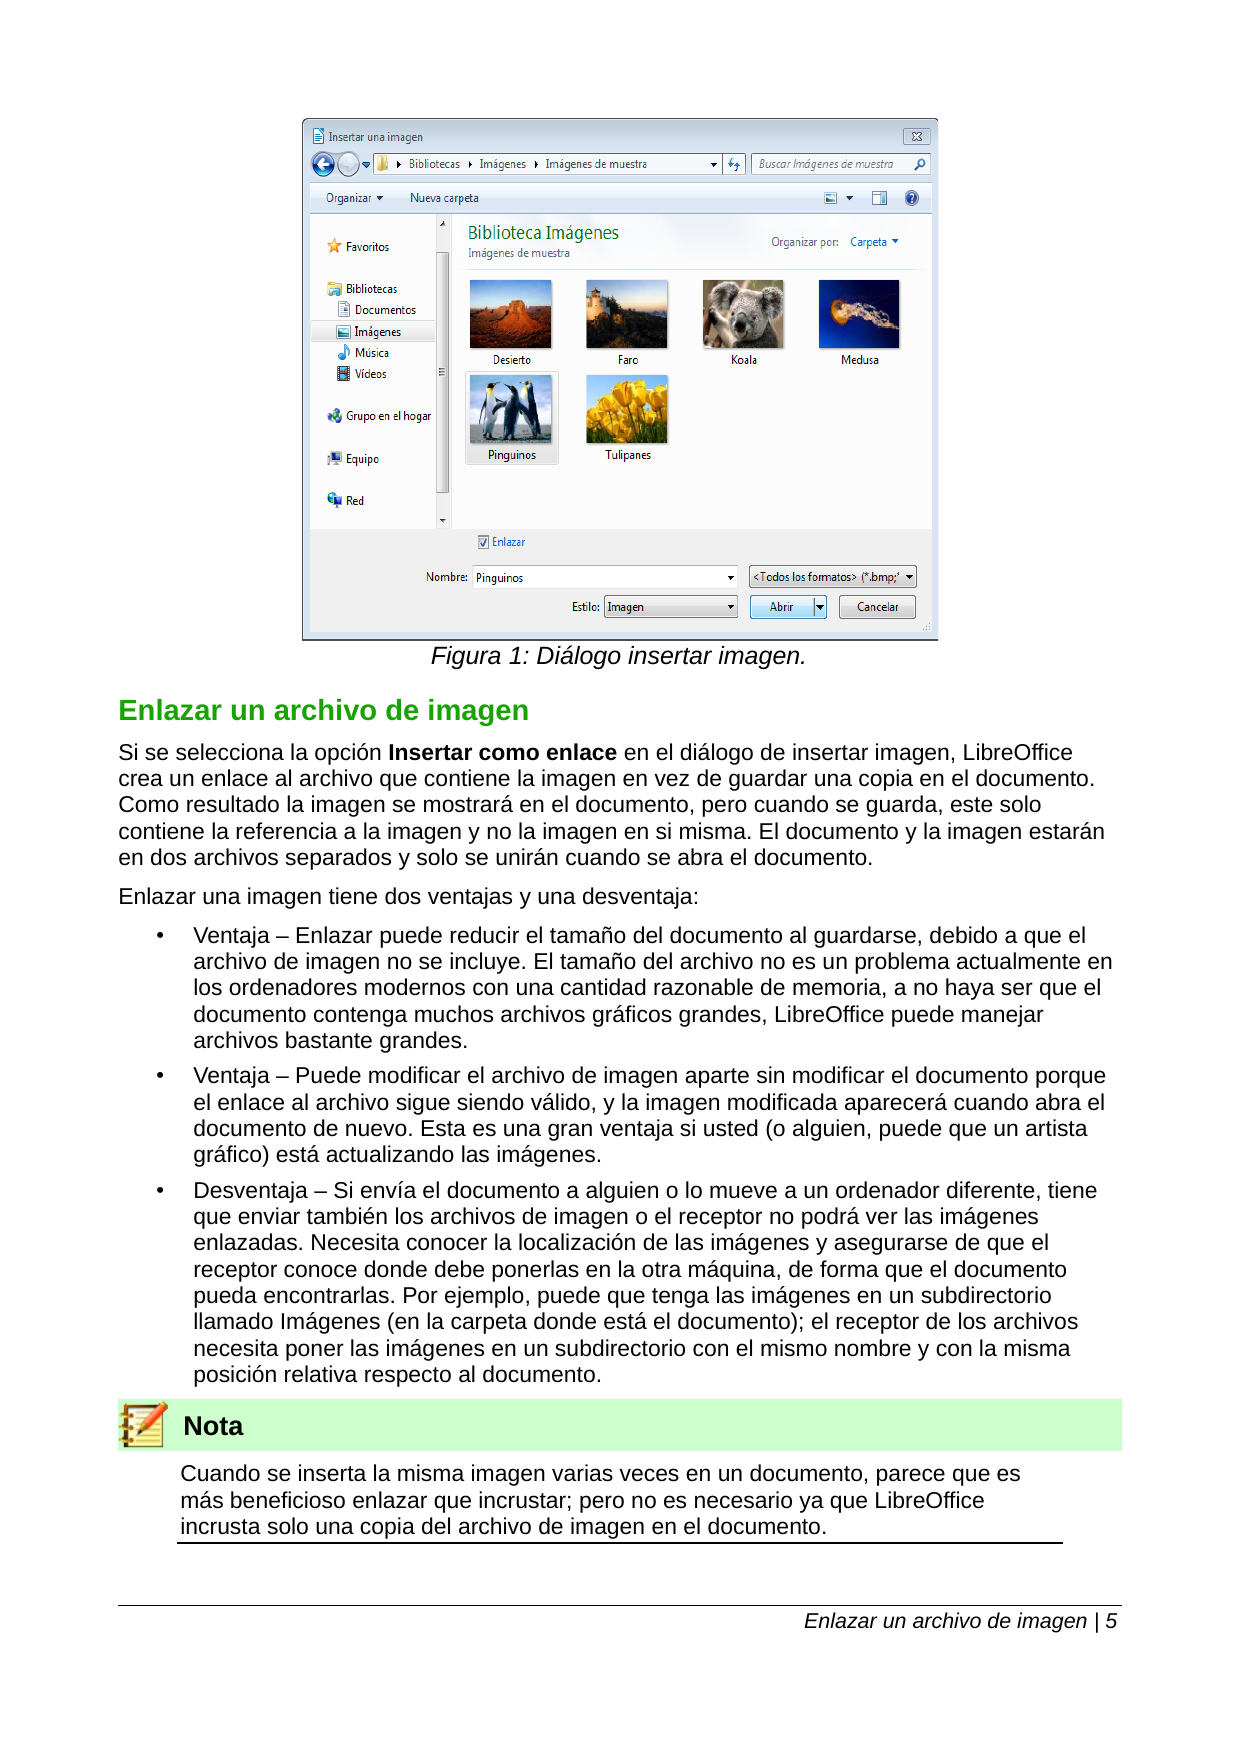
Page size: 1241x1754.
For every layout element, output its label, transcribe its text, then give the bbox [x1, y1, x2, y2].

text Si se selecciona la opción Insertar como enlace en el diálogo de insertar imagen, LibreOffice crea un enlace al archivo que contiene la imagen en vez de guardar una copia en el documento. Como resultado la imagen se mostrará en el documento, pero cuando se guarda, este solo contiene la referencia a la imagen y no la imagen en si misma. El documento y la imagen estarán en dos archivos separados y solo se unirán cuando se abra el documento. [118, 738, 1122, 870]
subtitle Enlazar un archivo de imagen [118, 693, 1122, 727]
subtitle Nota [118, 1399, 1122, 1451]
text Cuando se inserta la misma imagen varias veces en un documento, parece que es más beneficioso enlazar que incrustar; pero no es necesario ya que LibreOffice incrusta solo una copia del archivo de imagen en el documento. [177, 1457, 1063, 1542]
list Desventaja – Si envía el documento a alguien o lo mueve a un ordenador diferente, tiene que enviar también los archivos de imagen o el receptor no podrá ver las imágenes enlazadas. Necesita conocer la localización de las imágenes y asegurarse de que el receptor conoce donde debe ponerlas en la otra máquina, de forma que el documento pueda encontrarlas. Por ejemplo, puede que tenga las imágenes en un subdirectorio llamado Imágenes (en la carpeta donde está el documento); el receptor de los archivos necesita poner las imágenes en un subdirectorio con el mismo nombre y con la misma posición relativa respecto al documento. [156, 1177, 1122, 1387]
list Ventaja – Enlazar puede reducir el tamaño del documento al guardarse, debido a que el archivo de imagen no se incluye. El tamaño del archivo no es un problema actualmente en los ordenadores modernos con una cantidad razonable de memoria, a no haya ser que el documento contenga muchos archivos gráficos grandes, LibreOffice puede manejar archivos bastante grandes. [156, 922, 1122, 1053]
list Ventaja – Puede modificar el archivo de imagen aparte sin modificar el documento porque el enlace al archivo sigue siendo válido, y la imagen modificada aparecerá cuando abra el documento de nuevo. Esta es una gran ventaja si usted (o alguien, puede que un artista gráfico) está actualizando las imágenes. [156, 1062, 1122, 1168]
text Figura 1: Diálogo insertar imagen. [302, 641, 938, 669]
text Enlazar una imagen tiene dos ventajas y una desventaja: [118, 883, 1122, 909]
picture [302, 118, 939, 641]
picture [119, 1400, 170, 1451]
